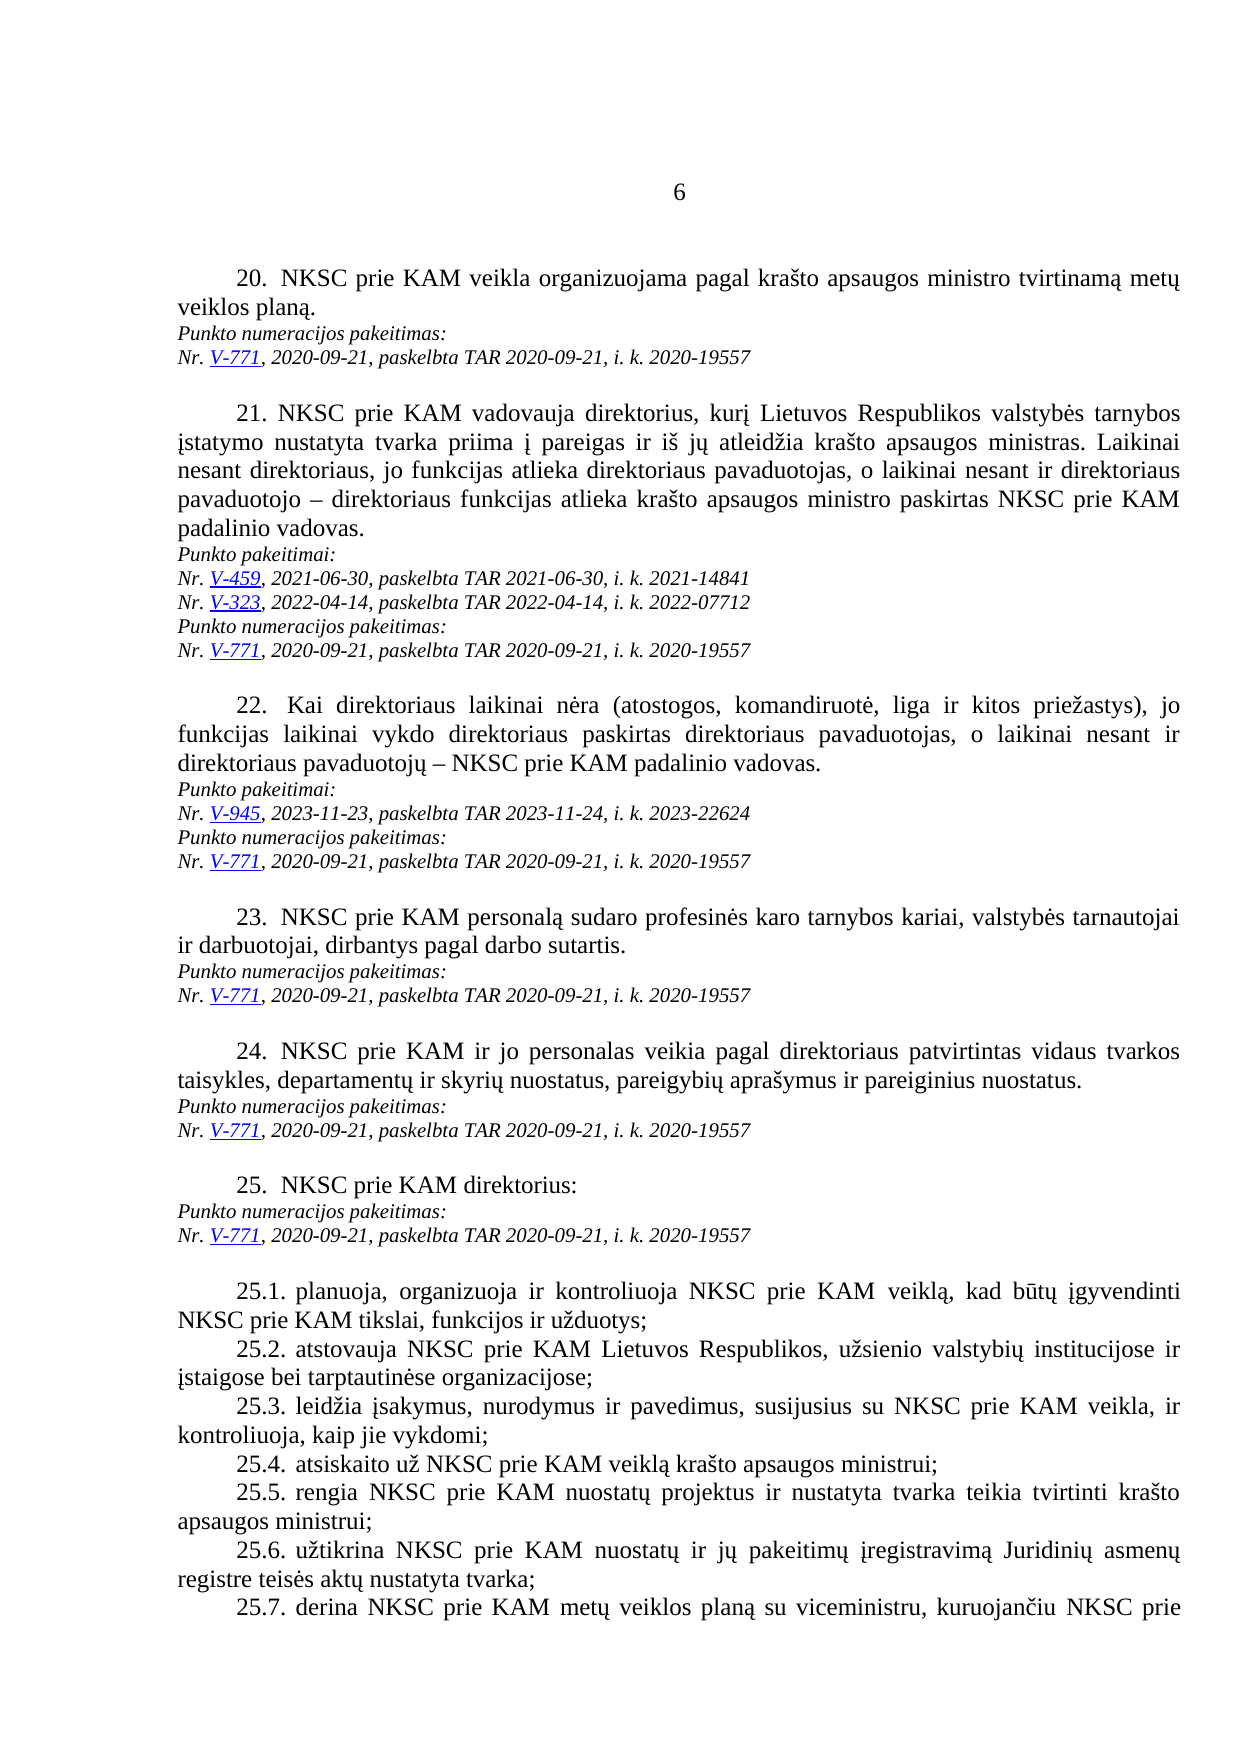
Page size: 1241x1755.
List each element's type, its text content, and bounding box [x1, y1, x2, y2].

text 25.2. atstovauja NKSC prie KAM Lietuvos Respublikos, užsienio valstybių institucijose ir įstaigose bei tarptautinėse organizacijose; [177, 1334, 1181, 1391]
text Nr. V-771, 2020-09-21, paskelbta TAR 2020-09-21, i. k. 2020-19557 [177, 1223, 1181, 1247]
text Punkto numeracijos pakeitimas: [177, 959, 1181, 983]
text 25.3. leidžia įsakymus, nurodymus ir pavedimus, susijusius su NKSC prie KAM veikla, ir kontroliuoja, kaip jie vykdomi; [177, 1391, 1181, 1449]
text Punkto pakeitimai: [177, 542, 1181, 566]
text 24. NKSC prie KAM ir jo personalas veikia pagal direktoriaus patvirtintas vidaus tvarkos taisykles, departamentų ir skyrių nuostatus, pareigybių aprašymus ir pareiginius nuostatus. [177, 1036, 1181, 1094]
text 25.1. planuoja, organizuoja ir kontroliuoja NKSC prie KAM veiklą, kad būtų įgyvendinti NKSC prie KAM tikslai, funkcijos ir užduotys; [177, 1276, 1181, 1334]
text Nr. V-459, 2021-06-30, paskelbta TAR 2021-06-30, i. k. 2021-14841 [177, 566, 1181, 590]
text Nr. V-323, 2022-04-14, paskelbta TAR 2022-04-14, i. k. 2022-07712 [177, 590, 1181, 614]
text 21. NKSC prie KAM vadovauja direktorius, kurį Lietuvos Respublikos valstybės tarnybos įstatymo nustatyta tvarka priima į pareigas ir iš jų atleidžia krašto apsaugos ministras. Laikinai nesant direktoriaus, jo funkcijas atlieka direktoriaus pavaduotojas, o laikinai nesant ir direktoriaus pavaduotojo – direktoriaus funkcijas atlieka krašto apsaugos ministro paskirtas NKSC prie KAM padalinio vadovas. [177, 398, 1181, 542]
text 25.6. užtikrina NKSC prie KAM nuostatų ir jų pakeitimų įregistravimą Juridinių asmenų registre teisės aktų nustatyta tvarka; [177, 1535, 1181, 1592]
text Punkto pakeitimai: [177, 777, 1181, 801]
text Nr. V-771, 2020-09-21, paskelbta TAR 2020-09-21, i. k. 2020-19557 [177, 638, 1181, 662]
text Punkto numeracijos pakeitimas: [177, 1094, 1181, 1118]
text 23. NKSC prie KAM personalą sudaro profesinės karo tarnybos kariai, valstybės tarnautojai ir darbuotojai, dirbantys pagal darbo sutartis. [177, 902, 1181, 959]
text Punkto numeracijos pakeitimas: [177, 321, 1181, 345]
text Nr. V-771, 2020-09-21, paskelbta TAR 2020-09-21, i. k. 2020-19557 [177, 1118, 1181, 1142]
text 25.5. rengia NKSC prie KAM nuostatų projektus ir nustatyta tvarka teikia tvirtinti krašto apsaugos ministrui; [177, 1477, 1181, 1535]
text 20. NKSC prie KAM veikla organizuojama pagal krašto apsaugos ministro tvirtinamą metų veiklos planą. [177, 263, 1181, 321]
text 22. Kai direktoriaus laikinai nėra (atostogos, komandiruotė, liga ir kitos priežastys), jo funkcijas laikinai vykdo direktoriaus paskirtas direktoriaus pavaduotojas, o laikinai nesant ir direktoriaus pavaduotojų – NKSC prie KAM padalinio vadovas. [177, 691, 1181, 777]
text Nr. V-771, 2020-09-21, paskelbta TAR 2020-09-21, i. k. 2020-19557 [177, 983, 1181, 1007]
text Nr. V-771, 2020-09-21, paskelbta TAR 2020-09-21, i. k. 2020-19557 [177, 849, 1181, 873]
text Punkto numeracijos pakeitimas: [177, 825, 1181, 849]
text Nr. V-945, 2023-11-23, paskelbta TAR 2023-11-24, i. k. 2023-22624 [177, 801, 1181, 825]
text 25.7. derina NKSC prie KAM metų veiklos planą su viceministru, kuruojančiu NKSC prie [177, 1592, 1181, 1621]
text 25. NKSC prie KAM direktorius: [177, 1171, 1181, 1199]
text Punkto numeracijos pakeitimas: [177, 1199, 1181, 1223]
text 25.4. atsiskaito už NKSC prie KAM veiklą krašto apsaugos ministrui; [177, 1449, 1181, 1477]
text Nr. V-771, 2020-09-21, paskelbta TAR 2020-09-21, i. k. 2020-19557 [177, 345, 1181, 369]
text Punkto numeracijos pakeitimas: [177, 614, 1181, 638]
